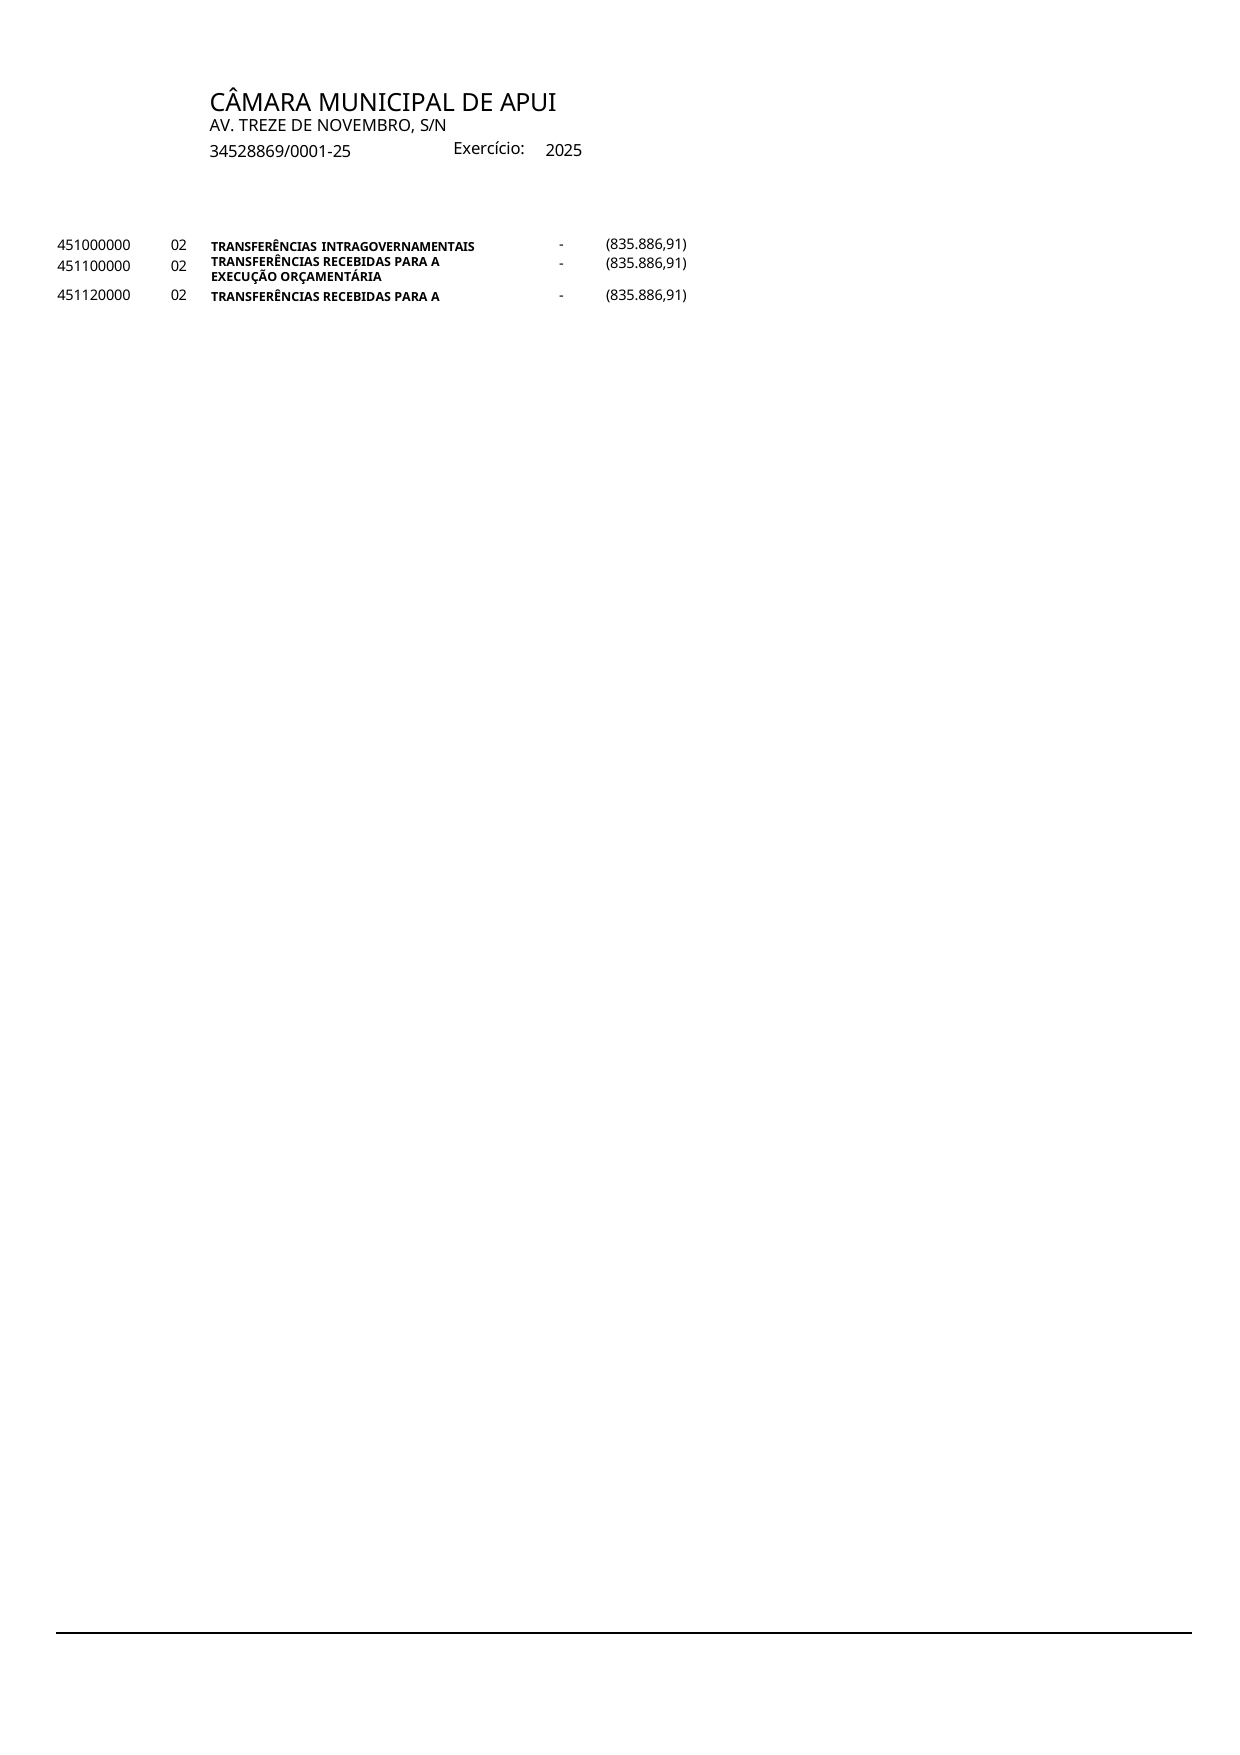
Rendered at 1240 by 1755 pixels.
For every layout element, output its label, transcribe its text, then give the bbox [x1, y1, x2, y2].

table_cell - [547, 255, 585, 286]
table_cell (835.886,91) [585, 255, 750, 286]
table_cell [524, 255, 547, 286]
table_cell 02 [150, 255, 199, 286]
table_cell 0,00 [750, 286, 803, 305]
table_cell TRANSFERÊNCIAS RECEBIDAS PARA A EXECUÇÃO ORÇAMENTÁRIA [199, 255, 524, 286]
table_cell TRANSFERÊNCIAS RECEBIDAS PARA A [199, 286, 524, 305]
table_cell 02 [150, 236, 199, 255]
table_cell 451000000 [55, 236, 150, 255]
table_cell - [547, 286, 585, 305]
table_cell 02 [150, 286, 199, 305]
table_cell [524, 236, 547, 255]
table_cell TRANSFERÊNCIAS INTRAGOVERNAMENTAIS [199, 236, 524, 255]
table_cell 0,00 [750, 255, 803, 286]
table_cell 451120000 [55, 286, 150, 305]
table_cell (835.886,91) [585, 236, 750, 255]
table_cell [524, 286, 547, 305]
table_cell - [547, 236, 585, 255]
table_cell (835.886,91) [585, 286, 750, 305]
table_cell 451100000 [55, 255, 150, 286]
table_cell 0,00 [750, 236, 803, 255]
